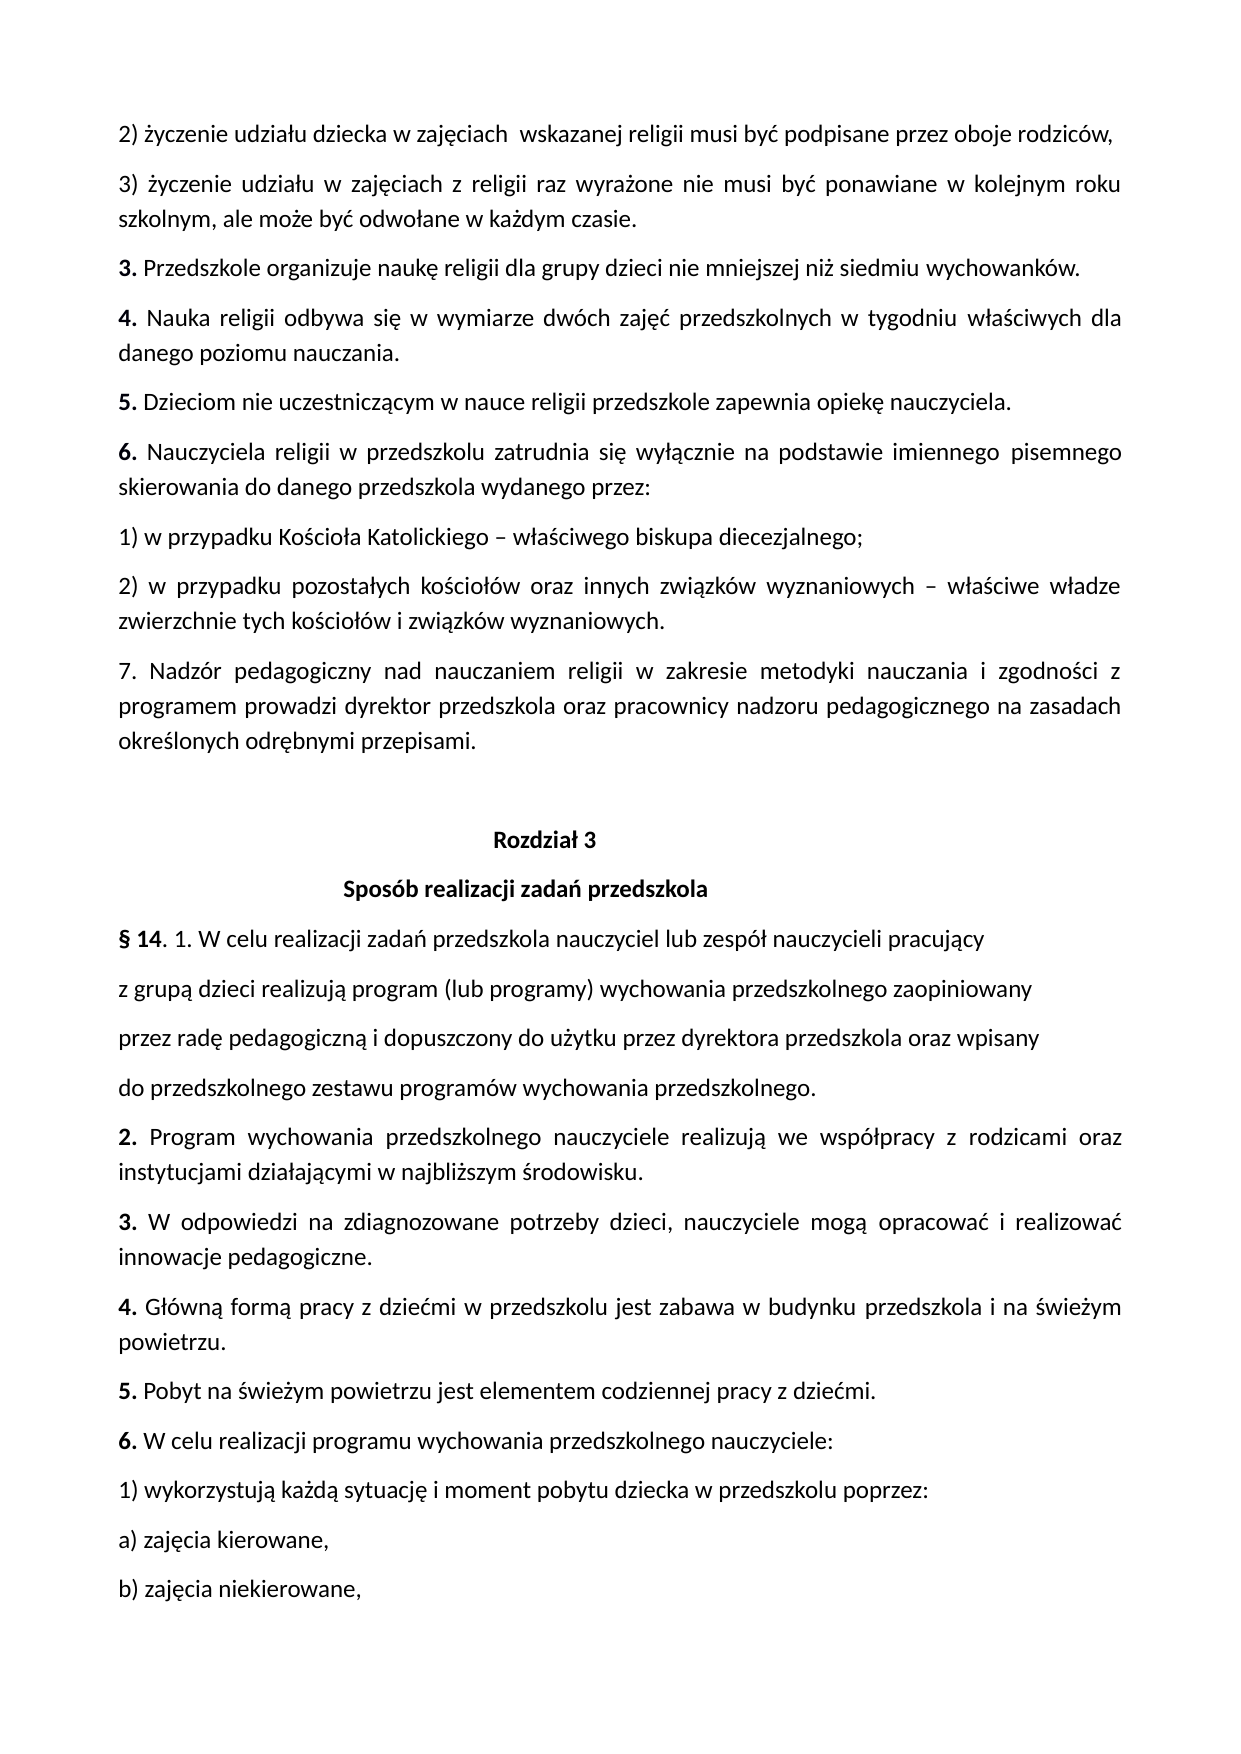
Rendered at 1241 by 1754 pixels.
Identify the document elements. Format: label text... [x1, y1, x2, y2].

text 4. Główną formą pracy z dziećmi w przedszkolu jest zabawa w budynku przedszkola i na świeżym powietrzu. [118, 1291, 1122, 1356]
text Rozdział 3 [418, 824, 1122, 854]
text 1) w przypadku Kościoła Katolickiego – właściwego biskupa diecezjalnego; [118, 521, 1122, 551]
text 4. Nauka religii odbywa się w wymiarze dwóch zajęć przedszkolnych w tygodniu właściwych dla danego poziomu nauczania. [118, 302, 1122, 367]
text przez radę pedagogiczną i dopuszczony do użytku przez dyrektora przedszkola oraz wpisany [118, 1022, 1122, 1053]
text z grupą dzieci realizują program (lub programy) wychowania przedszkolnego zaopiniowany [118, 973, 1122, 1003]
text 6. Nauczyciela religii w przedszkolu zatrudnia się wyłącznie na podstawie imiennego pisemnego skierowania do danego przedszkola wydanego przez: [118, 436, 1122, 502]
text 5. Pobyt na świeżym powietrzu jest elementem codziennej pracy z dziećmi. [118, 1375, 1122, 1406]
text 2) życzenie udziału dziecka w zajęciach wskazanej religii musi być podpisane przez oboje rodziców, [118, 118, 1122, 149]
text b) zajęcia niekierowane, [118, 1573, 1122, 1604]
text 2. Program wychowania przedszkolnego nauczyciele realizują we współpracy z rodzicami oraz instytucjami działającymi w najbliższym środowisku. [118, 1121, 1122, 1187]
text § 14. 1. W celu realizacji zadań przedszkola nauczyciel lub zespół nauczycieli pracujący [118, 923, 1122, 954]
text a) zajęcia kierowane, [118, 1524, 1122, 1554]
text 2) w przypadku pozostałych kościołów oraz innych związków wyznaniowych – właściwe władze zwierzchnie tych kościołów i związków wyznaniowych. [118, 570, 1122, 636]
text 5. Dzieciom nie uczestniczącym w nauce religii przedszkole zapewnia opiekę nauczyciela. [118, 386, 1122, 417]
text 1) wykorzystują każdą sytuację i moment pobytu dziecka w przedszkolu poprzez: [118, 1474, 1122, 1505]
text 7. Nadzór pedagogiczny nad nauczaniem religii w zakresie metodyki nauczania i zgodności z programem prowadzi dyrektor przedszkola oraz pracownicy nadzoru pedagogicznego na zasadach określonych odrębnymi przepisami. [118, 655, 1122, 755]
text 3. W odpowiedzi na zdiagnozowane potrzeby dzieci, nauczyciele mogą opracować i realizować innowacje pedagogiczne. [118, 1206, 1122, 1272]
text do przedszkolnego zestawu programów wychowania przedszkolnego. [118, 1072, 1122, 1102]
text 3. Przedszkole organizuje naukę religii dla grupy dzieci nie mniejszej niż siedmiu wychowanków. [118, 252, 1122, 283]
text 3) życzenie udziału w zajęciach z religii raz wyrażone nie musi być ponawiane w kolejnym roku szkolnym, ale może być odwołane w każdym czasie. [118, 168, 1122, 233]
text 6. W celu realizacji programu wychowania przedszkolnego nauczyciele: [118, 1425, 1122, 1455]
text Sposób realizacji zadań przedszkola [268, 873, 1122, 904]
